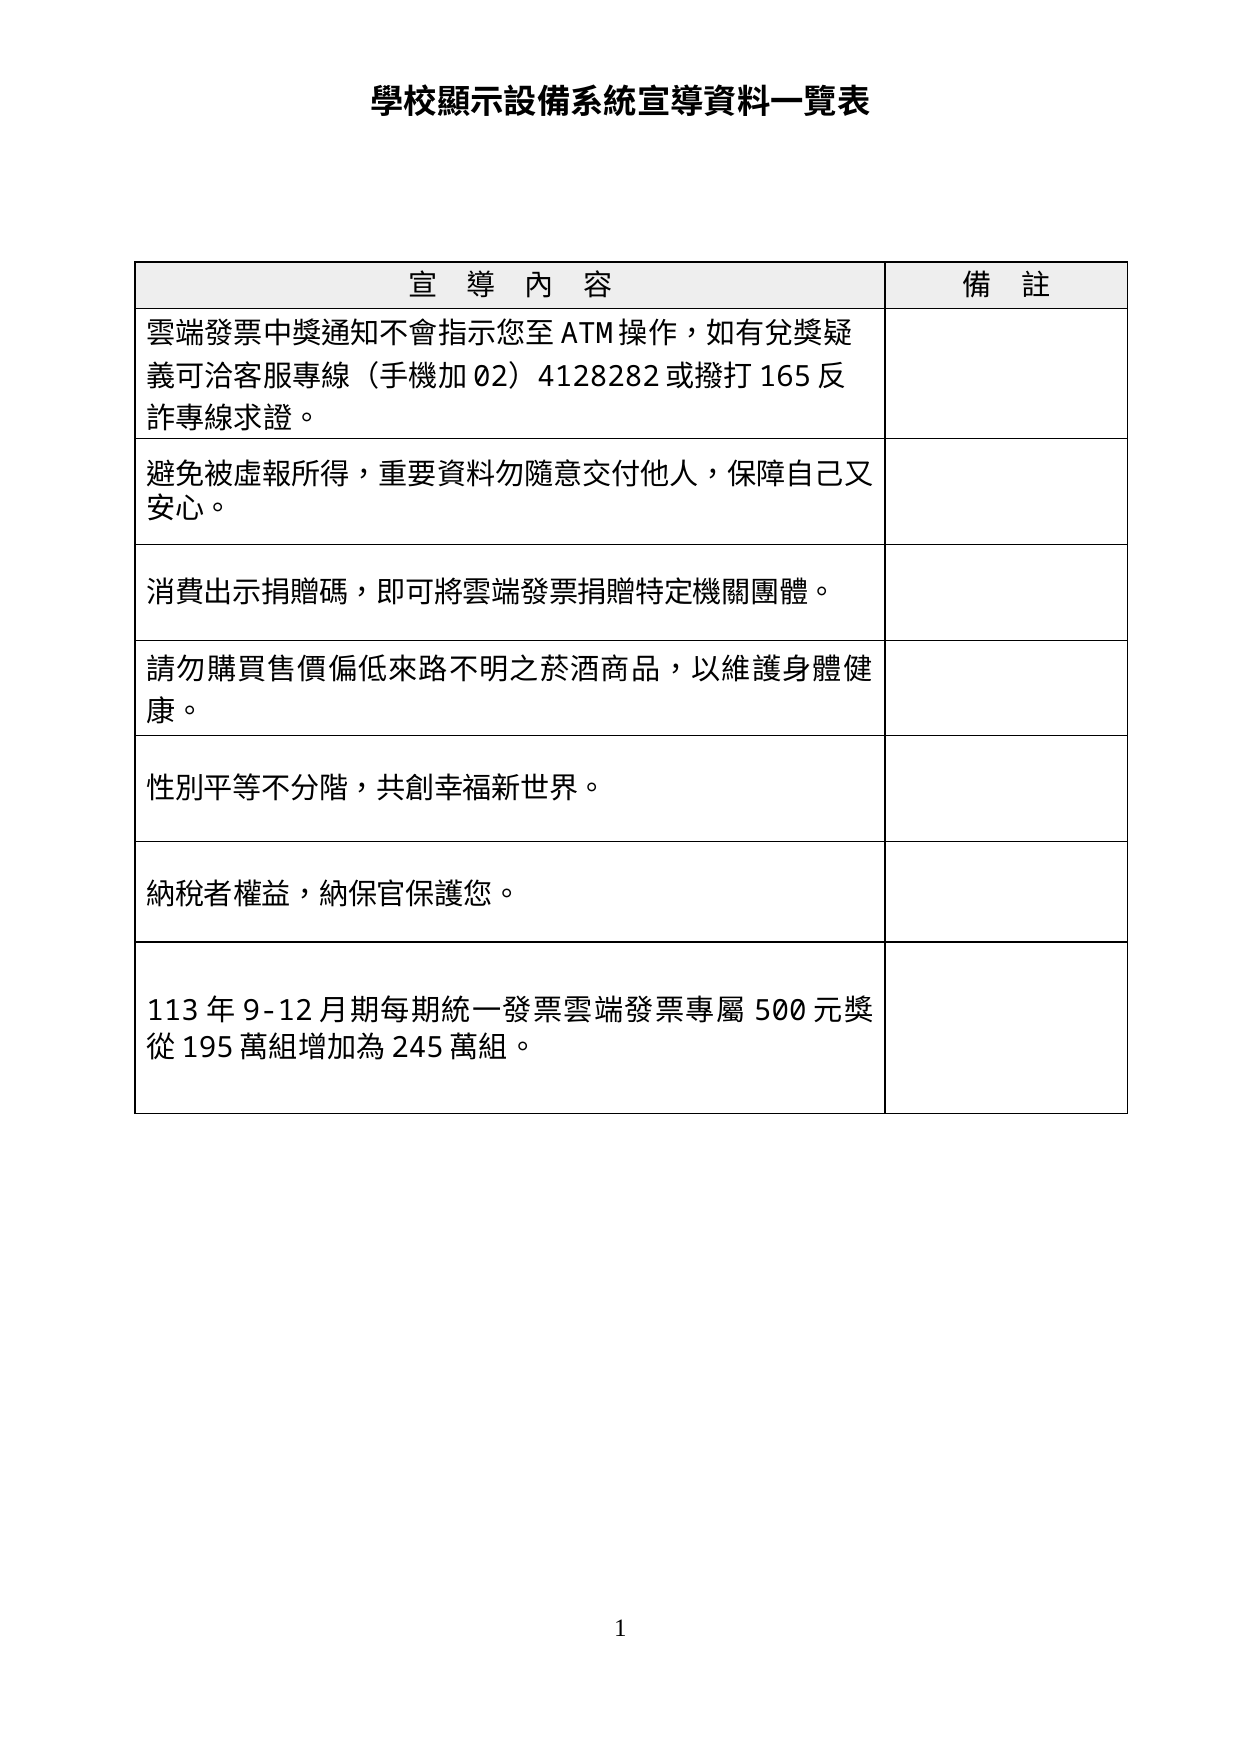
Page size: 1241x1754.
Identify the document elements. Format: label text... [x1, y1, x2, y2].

table_cell 納稅者權益，納保官保護您。 [136, 842, 884, 941]
table_cell 避免被虛報所得，重要資料勿隨意交付他人，保障自己又安心。 [136, 439, 884, 544]
table_cell [886, 842, 1127, 941]
table_cell [886, 309, 1127, 438]
text 學校顯示設備系統宣導資料一覽表 [136, 75, 1104, 123]
table_cell 性別平等不分階，共創幸福新世界。 [136, 736, 884, 841]
table_cell [886, 545, 1127, 639]
table_cell [886, 439, 1127, 544]
table_header 宣 導 內 容 [136, 263, 884, 308]
table_cell 消費出示捐贈碼，即可將雲端發票捐贈特定機關團體。 [136, 545, 884, 639]
table_header 備 註 [886, 263, 1127, 308]
table_cell 請勿購買售價偏低來路不明之菸酒商品，以維護身體健康。 [136, 641, 884, 735]
table_cell 雲端發票中獎通知不會指示您至ATM操作，如有兌獎疑義可洽客服專線（手機加02）4128282或撥打165反詐專線求證。 [136, 309, 884, 438]
table_cell [886, 943, 1127, 1112]
table_cell 113年9-12月期每期統一發票雲端發票專屬500元獎從195萬組增加為245萬組。 [136, 943, 884, 1112]
table_cell [886, 641, 1127, 735]
table_cell [886, 736, 1127, 841]
